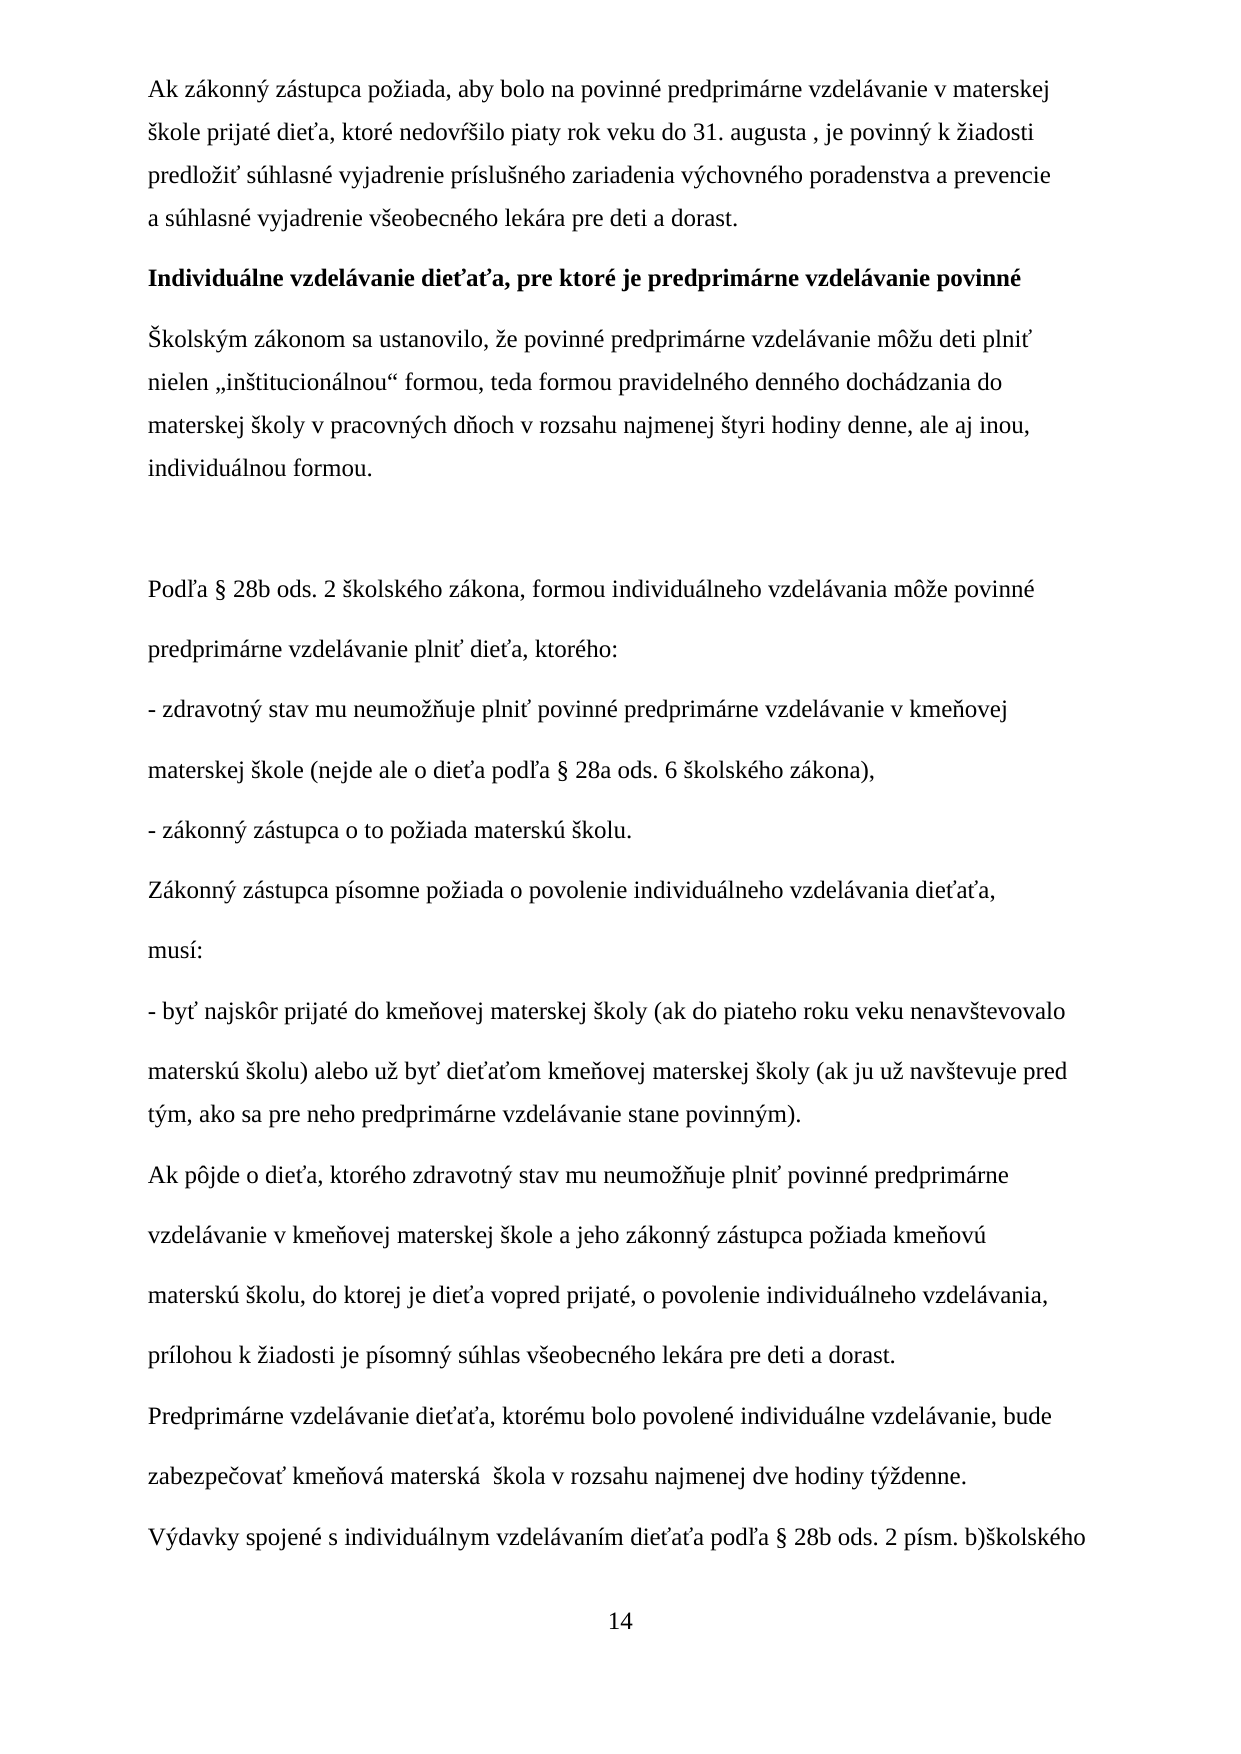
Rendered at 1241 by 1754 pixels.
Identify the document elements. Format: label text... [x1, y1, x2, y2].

text Predprimárne vzdelávanie dieťaťa, ktorému bolo povolené individuálne vzdelávanie, bude [148, 1401, 1092, 1430]
text musí: [148, 936, 1092, 964]
text - zákonný zástupca o to požiada materskú školu. [148, 815, 1092, 844]
text predprimárne vzdelávanie plniť dieťa, ktorého: [148, 634, 1092, 663]
text materskú školu, do ktorej je dieťa vopred prijaté, o povolenie individuálneho vzdelávania, [148, 1280, 1092, 1309]
text Zákonný zástupca písomne požiada o povolenie individuálneho vzdelávania dieťaťa, [148, 875, 1092, 904]
text - zdravotný stav mu neumožňuje plniť povinné predprimárne vzdelávanie v kmeňovej [148, 694, 1092, 723]
text Výdavky spojené s individuálnym vzdelávaním dieťaťa podľa § 28b ods. 2 písm. b)školského [148, 1522, 1092, 1550]
text Školským zákonom sa ustanovilo, že povinné predprimárne vzdelávanie môžu deti plniť nielen „inštitucionálnou“ formou, teda formou pravidelného denného dochádzania do materskej školy v pracovných dňoch v rozsahu najmenej štyri hodiny denne, ale aj inou, individuálnou formou. [148, 324, 1092, 482]
text Ak pôjde o dieťa, ktorého zdravotný stav mu neumožňuje plniť povinné predprimárne [148, 1160, 1092, 1188]
text Podľa § 28b ods. 2 školského zákona, formou individuálneho vzdelávania môže povinné [148, 574, 1092, 602]
text - byť najskôr prijaté do kmeňovej materskej školy (ak do piateho roku veku nenavštevovalo [148, 996, 1092, 1025]
text vzdelávanie v kmeňovej materskej škole a jeho zákonný zástupca požiada kmeňovú [148, 1220, 1092, 1249]
text materskú školu) alebo už byť dieťaťom kmeňovej materskej školy (ak ju už navštevuje pred tým, ako sa pre neho predprimárne vzdelávanie stane povinným). [148, 1056, 1092, 1128]
text Individuálne vzdelávanie dieťaťa, pre ktoré je predprimárne vzdelávanie povinné [148, 263, 1092, 292]
text zabezpečovať kmeňová materská škola v rozsahu najmenej dve hodiny týždenne. [148, 1461, 1092, 1490]
text materskej škole (nejde ale o dieťa podľa § 28a ods. 6 školského zákona), [148, 755, 1092, 783]
text Ak zákonný zástupca požiada, aby bolo na povinné predprimárne vzdelávanie v materskej škole prijaté dieťa, ktoré nedovŕšilo piaty rok veku do 31. augusta , je povinný k žiadosti predložiť súhlasné vyjadrenie príslušného zariadenia výchovného poradenstva a prevencie a súhlasné vyjadrenie všeobecného lekára pre deti a dorast. [148, 74, 1092, 232]
text prílohou k žiadosti je písomný súhlas všeobecného lekára pre deti a dorast. [148, 1341, 1092, 1369]
